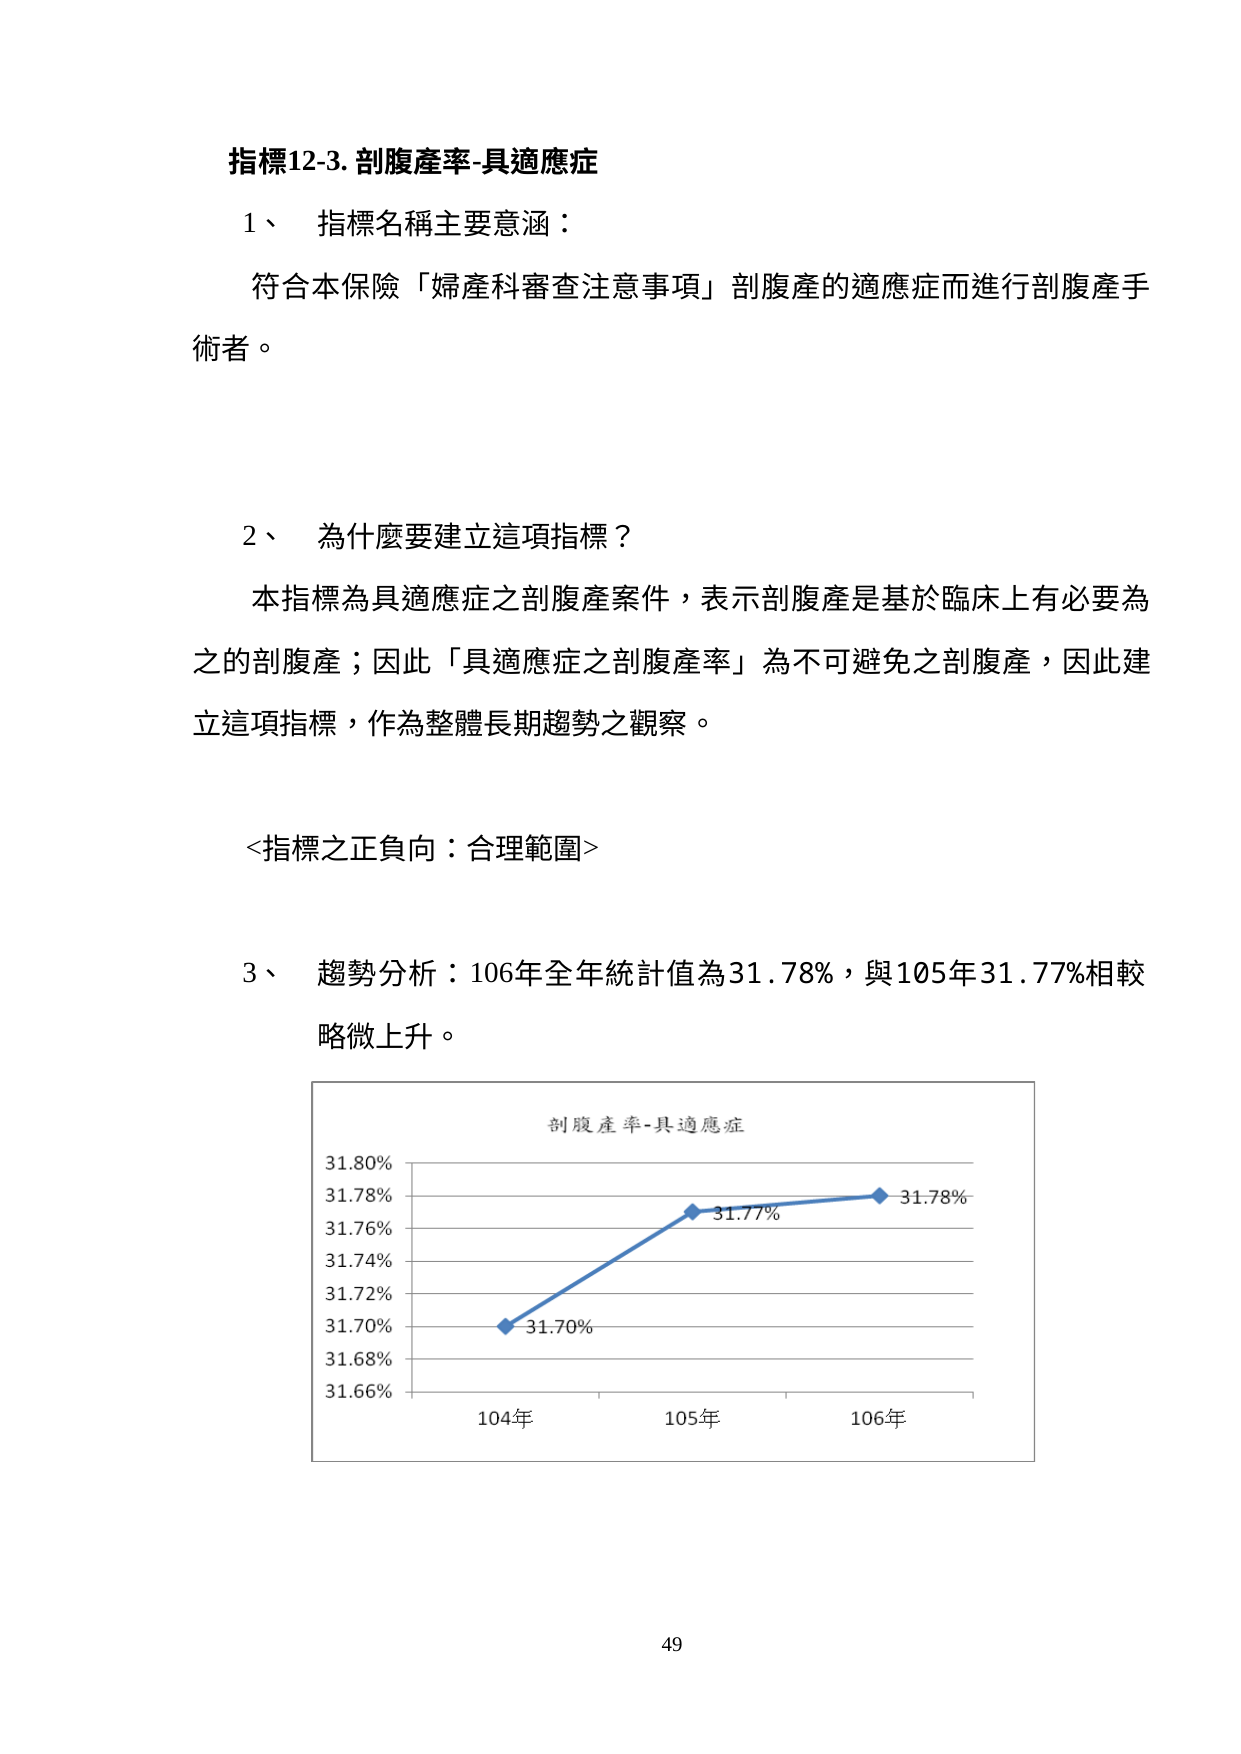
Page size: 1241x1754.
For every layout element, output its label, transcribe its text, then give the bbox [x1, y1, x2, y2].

text 本指標為具適應症之剖腹產案件，表示剖腹產是基於臨床上有必要為之的剖腹產；因此「具適應症之剖腹產率」為不可避免之剖腹產，因此建立這項指標，作為整體長期趨勢之觀察。 [192, 555, 1152, 743]
list 趨勢分析：106年全年統計值為31.78%，與105年31.77%相較略微上升。 [242, 930, 1145, 1055]
text <指標之正負向：合理範圍> [192, 805, 1145, 868]
list 指標名稱主要意涵： [242, 180, 1145, 243]
list 為什麼要建立這項指標？ [242, 493, 1145, 555]
text 指標12-3. 剖腹產率-具適應症 [192, 118, 1145, 180]
text 符合本保險「婦產科審查注意事項」剖腹產的適應症而進行剖腹產手術者。 [192, 243, 1152, 368]
